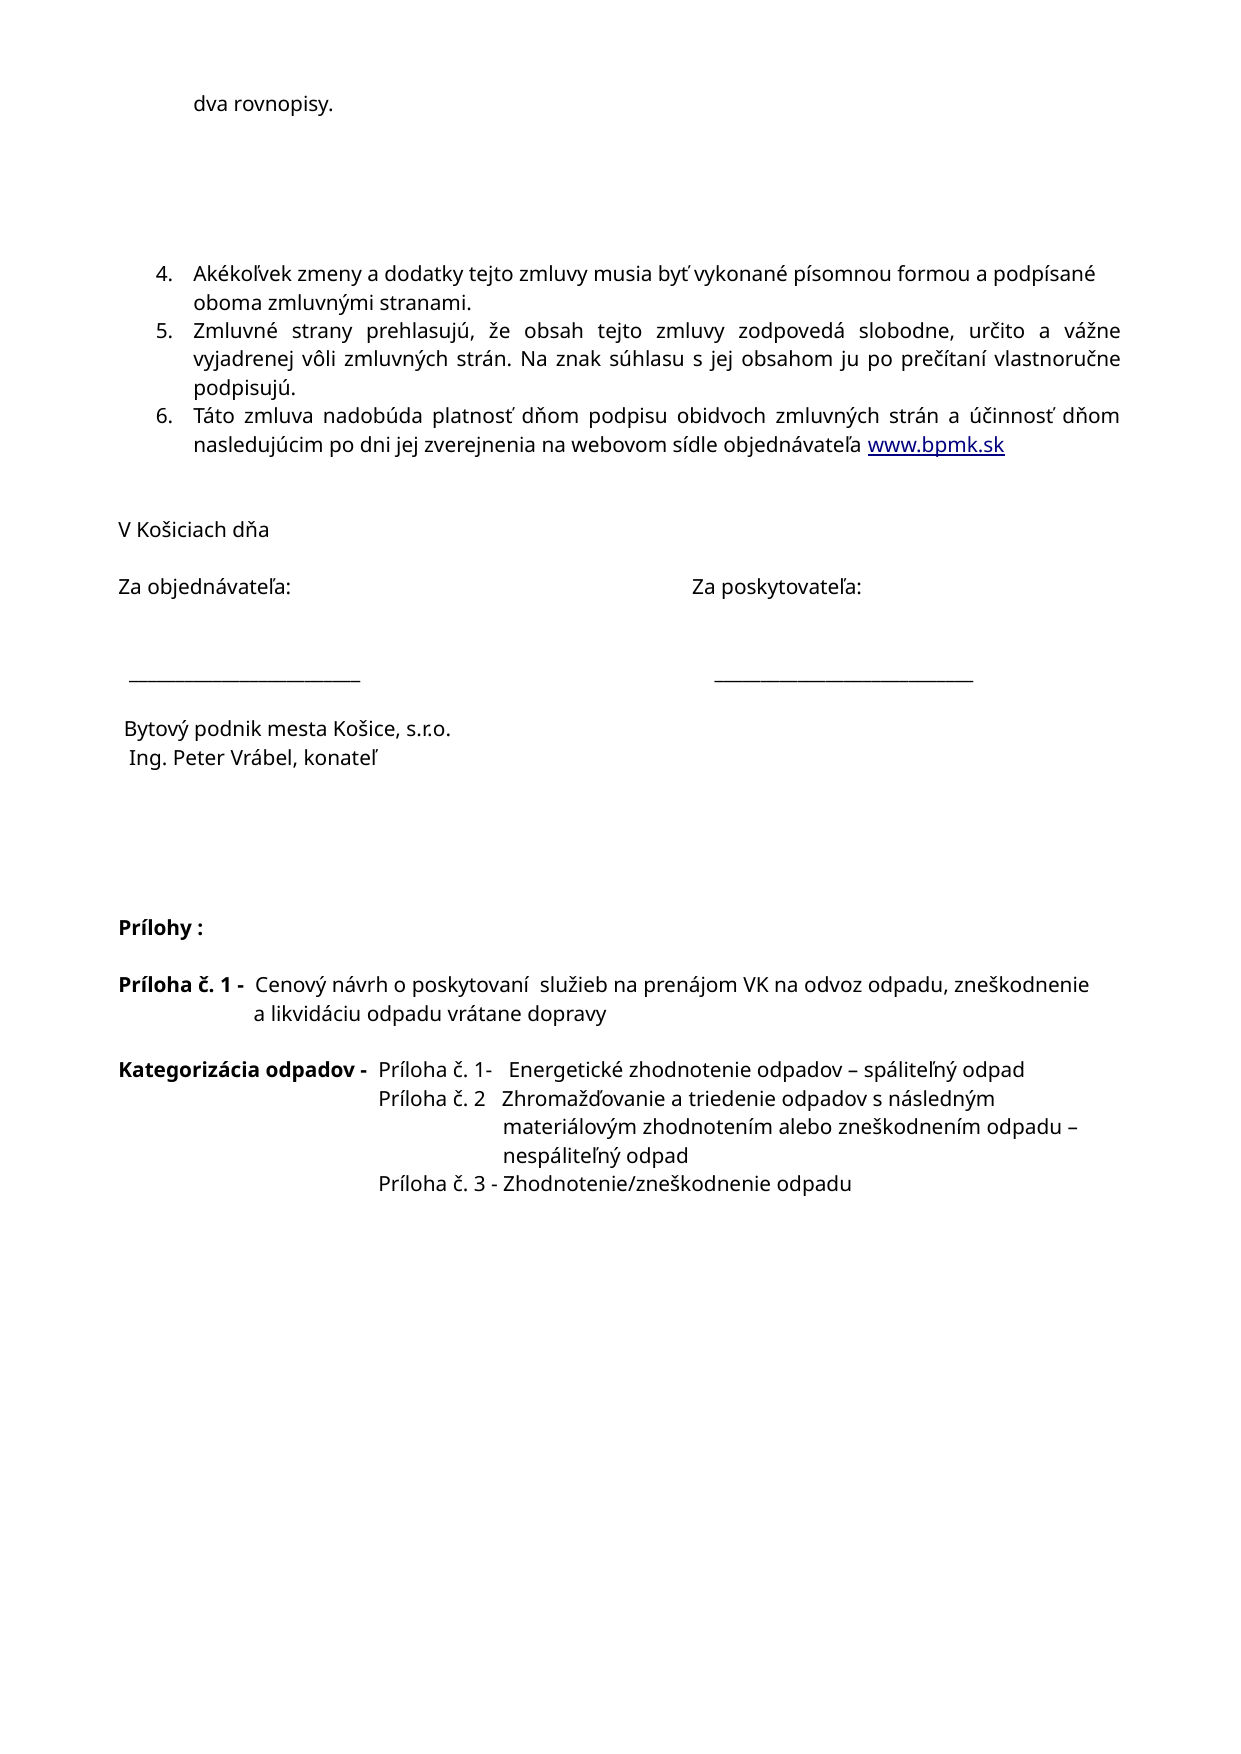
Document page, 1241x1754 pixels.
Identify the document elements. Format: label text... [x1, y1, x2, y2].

list Akékoľvek zmeny a dodatky tejto zmluvy musia byť vykonané písomnou formou a podpísané oboma zmluvnými stranami. [156, 259, 1122, 316]
text a likvidáciu odpadu vrátane dopravy [118, 999, 1122, 1027]
text V Košiciach dňa [118, 515, 1122, 544]
list Zmluvné strany prehlasujú, že obsah tejto zmluvy zodpovedá slobodne, určito a vážne vyjadrenej vôli zmluvných strán. Na znak súhlasu s jej obsahom ju po prečítaní vlastnoručne podpisujú. [156, 316, 1122, 401]
list dva rovnopisy. [156, 89, 1122, 117]
text Príloha č. 1 - Cenový návrh o poskytovaní služieb na prenájom VK na odvoz odpadu, zneškodnenie [118, 970, 1122, 999]
text Ing. Peter Vrábel, konateľ [118, 743, 1122, 771]
text Za objednávateľa: Za poskytovateľa: [118, 572, 1122, 601]
text _________________________ ____________________________ [118, 657, 1122, 686]
text materiálovým zhodnotením alebo zneškodnením odpadu – [118, 1112, 1122, 1141]
text Príloha č. 2 Zhromažďovanie a triedenie odpadov s následným [118, 1084, 1122, 1112]
text Príloha č. 3 - Zhodnotenie/zneškodnenie odpadu [118, 1169, 1122, 1198]
text nespáliteľný odpad [118, 1141, 1122, 1169]
text Prílohy : [118, 913, 1122, 942]
text Bytový podnik mesta Košice, s.r.o. [118, 714, 1122, 743]
list Táto zmluva nadobúda platnosť dňom podpisu obidvoch zmluvných strán a účinnosť dňom nasledujúcim po dni jej zverejnenia na webovom sídle objednávateľa www.bpmk.sk [156, 401, 1122, 458]
text Kategorizácia odpadov - Príloha č. 1- Energetické zhodnotenie odpadov – spáliteľný odpad [118, 1056, 1122, 1084]
